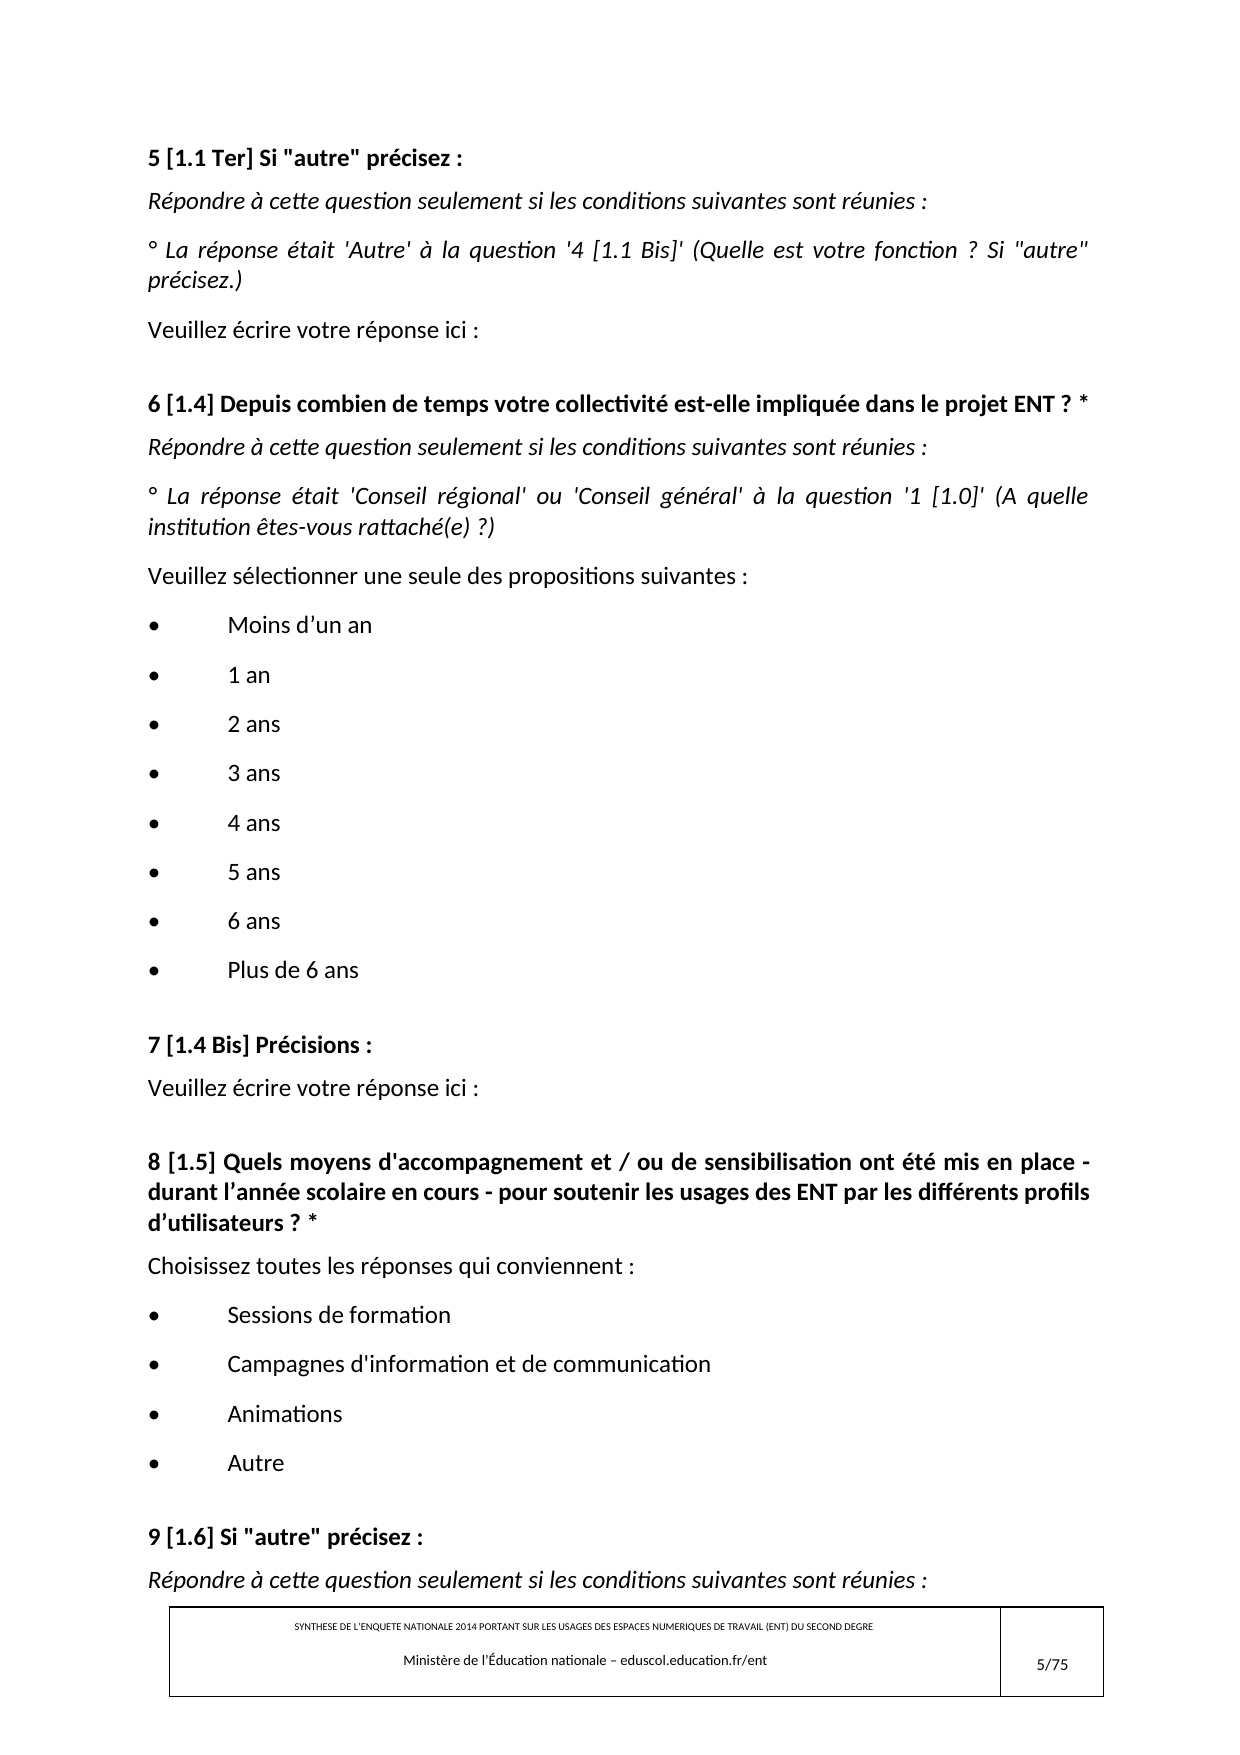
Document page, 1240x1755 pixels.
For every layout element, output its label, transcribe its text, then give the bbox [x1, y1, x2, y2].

text • 4 ans [148, 807, 1092, 837]
text 5 [1.1 Ter] Si "autre" précisez : [148, 142, 1092, 172]
text • 1 an [148, 659, 1092, 689]
text Répondre à cette question seulement si les conditions suivantes sont réunies : [148, 431, 1092, 462]
text • Sessions de formation [148, 1299, 1092, 1330]
text Répondre à cette question seulement si les conditions suivantes sont réunies : [148, 1564, 1092, 1595]
text 7 [1.4 Bis] Précisions : [148, 1029, 1092, 1059]
text Veuillez écrire votre réponse ici : [148, 1072, 1092, 1102]
text Veuillez écrire votre réponse ici : [148, 314, 1092, 344]
text • Animations [148, 1398, 1092, 1428]
text 8 [1.5] Quels moyens d'accompagnement et / ou de sensibilisation ont été mis en place - durant l’année scolaire en cours - pour soutenir les usages des ENT par les différents profils d’utilisateurs ? * [148, 1146, 1092, 1238]
text Répondre à cette question seulement si les conditions suivantes sont réunies : [148, 185, 1092, 215]
text • Campagnes d'information et de communication [148, 1349, 1092, 1379]
text ° La réponse était 'Autre' à la question '4 [1.1 Bis]' (Quelle est votre fonction ? Si "autre" précisez.) [148, 234, 1092, 295]
text • 3 ans [148, 757, 1092, 788]
text • Autre [148, 1447, 1092, 1478]
text • 5 ans [148, 856, 1092, 886]
text Choisissez toutes les réponses qui conviennent : [148, 1250, 1092, 1281]
text ° La réponse était 'Conseil régional' ou 'Conseil général' à la question '1 [1.0]' (A quelle institution êtes-vous rattaché(e) ?) [148, 481, 1092, 542]
text • Moins d’un an [148, 609, 1092, 640]
text 6 [1.4] Depuis combien de temps votre collectivité est-elle impliquée dans le projet ENT ? * [148, 388, 1092, 419]
text • 2 ans [148, 708, 1092, 739]
text Veuillez sélectionner une seule des propositions suivantes : [148, 560, 1092, 591]
text 9 [1.6] Si "autre" précisez : [148, 1521, 1092, 1552]
text • 6 ans [148, 905, 1092, 936]
text • Plus de 6 ans [148, 954, 1092, 985]
